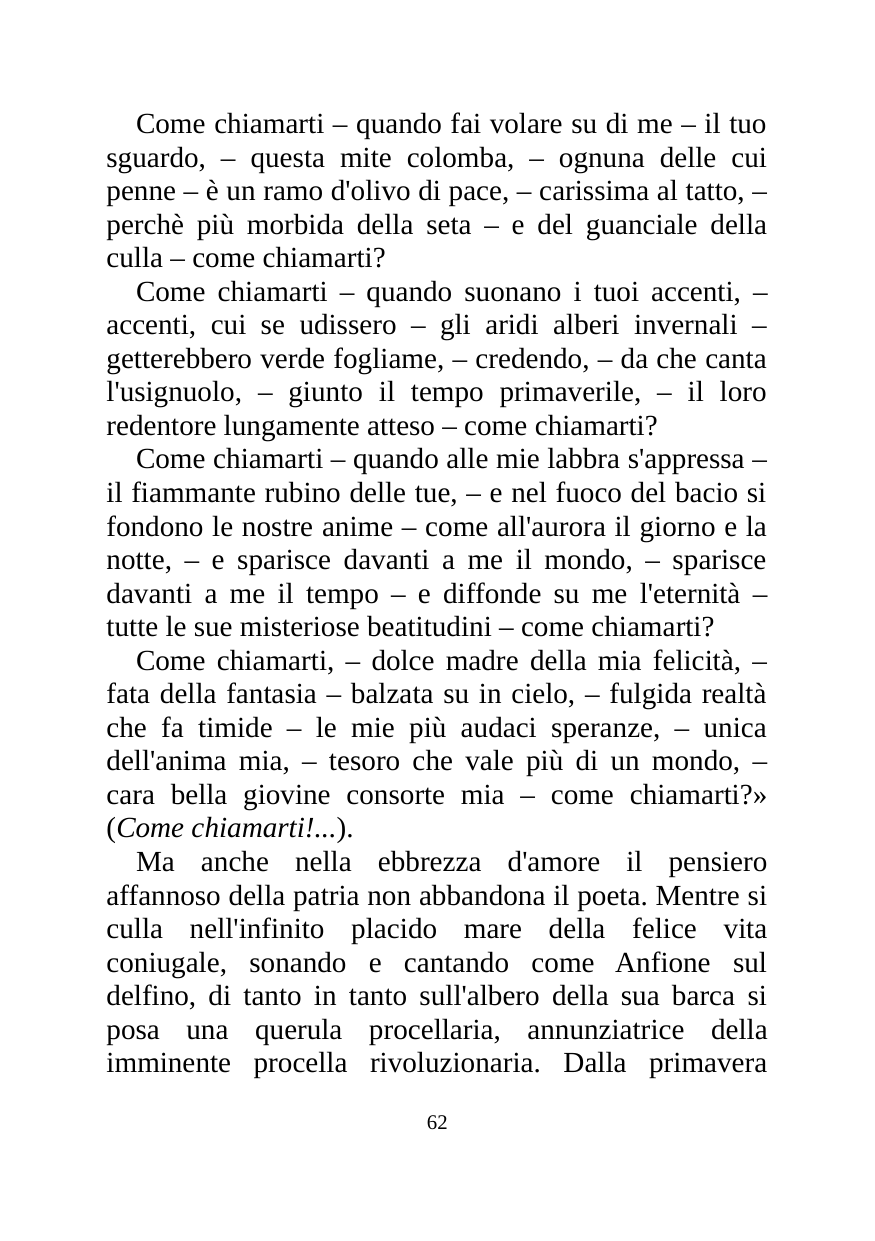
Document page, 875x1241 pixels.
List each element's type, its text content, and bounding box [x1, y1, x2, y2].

text Come chiamarti – quando fai volare su di me – il tuo sguardo, – questa mite colomba, – ognuna delle cui penne – è un ramo d'olivo di pace, – carissima al tatto, – perchè più morbida della seta – e del guanciale della culla – come chiamarti? [106, 106, 768, 274]
text Come chiamarti – quando alle mie labbra s'appressa – il fiammante rubino delle tue, – e nel fuoco del bacio si fondono le nostre anime – come all'aurora il giorno e la notte, – e sparisce davanti a me il mondo, – sparisce davanti a me il tempo – e diffonde su me l'eternità – tutte le sue misteriose beatitudini – come chiamarti? [106, 442, 768, 643]
text Come chiamarti, – dolce madre della mia felicità, – fata della fantasia – balzata su in cielo, – fulgida realtà che fa timide – le mie più audaci speranze, – unica dell'anima mia, – tesoro che vale più di un mondo, – cara bella giovine consorte mia – come chiamarti?» (Come chiamarti!...). [106, 643, 768, 844]
text Come chiamarti – quando suonano i tuoi accenti, – accenti, cui se udissero – gli aridi alberi invernali – getterebbero verde fogliame, – credendo, – da che canta l'usignuolo, – giunto il tempo primaverile, – il loro redentore lungamente atteso – come chiamarti? [106, 274, 768, 442]
text Ma anche nella ebbrezza d'amore il pensiero affannoso della patria non abbandona il poeta. Mentre si culla nell'infinito placido mare della felice vita coniugale, sonando e cantando come Anfione sul delfino, di tanto in tanto sull'albero della sua barca si posa una querula procellaria, annunziatrice della imminente procella rivoluzionaria. Dalla primavera [106, 844, 768, 1079]
